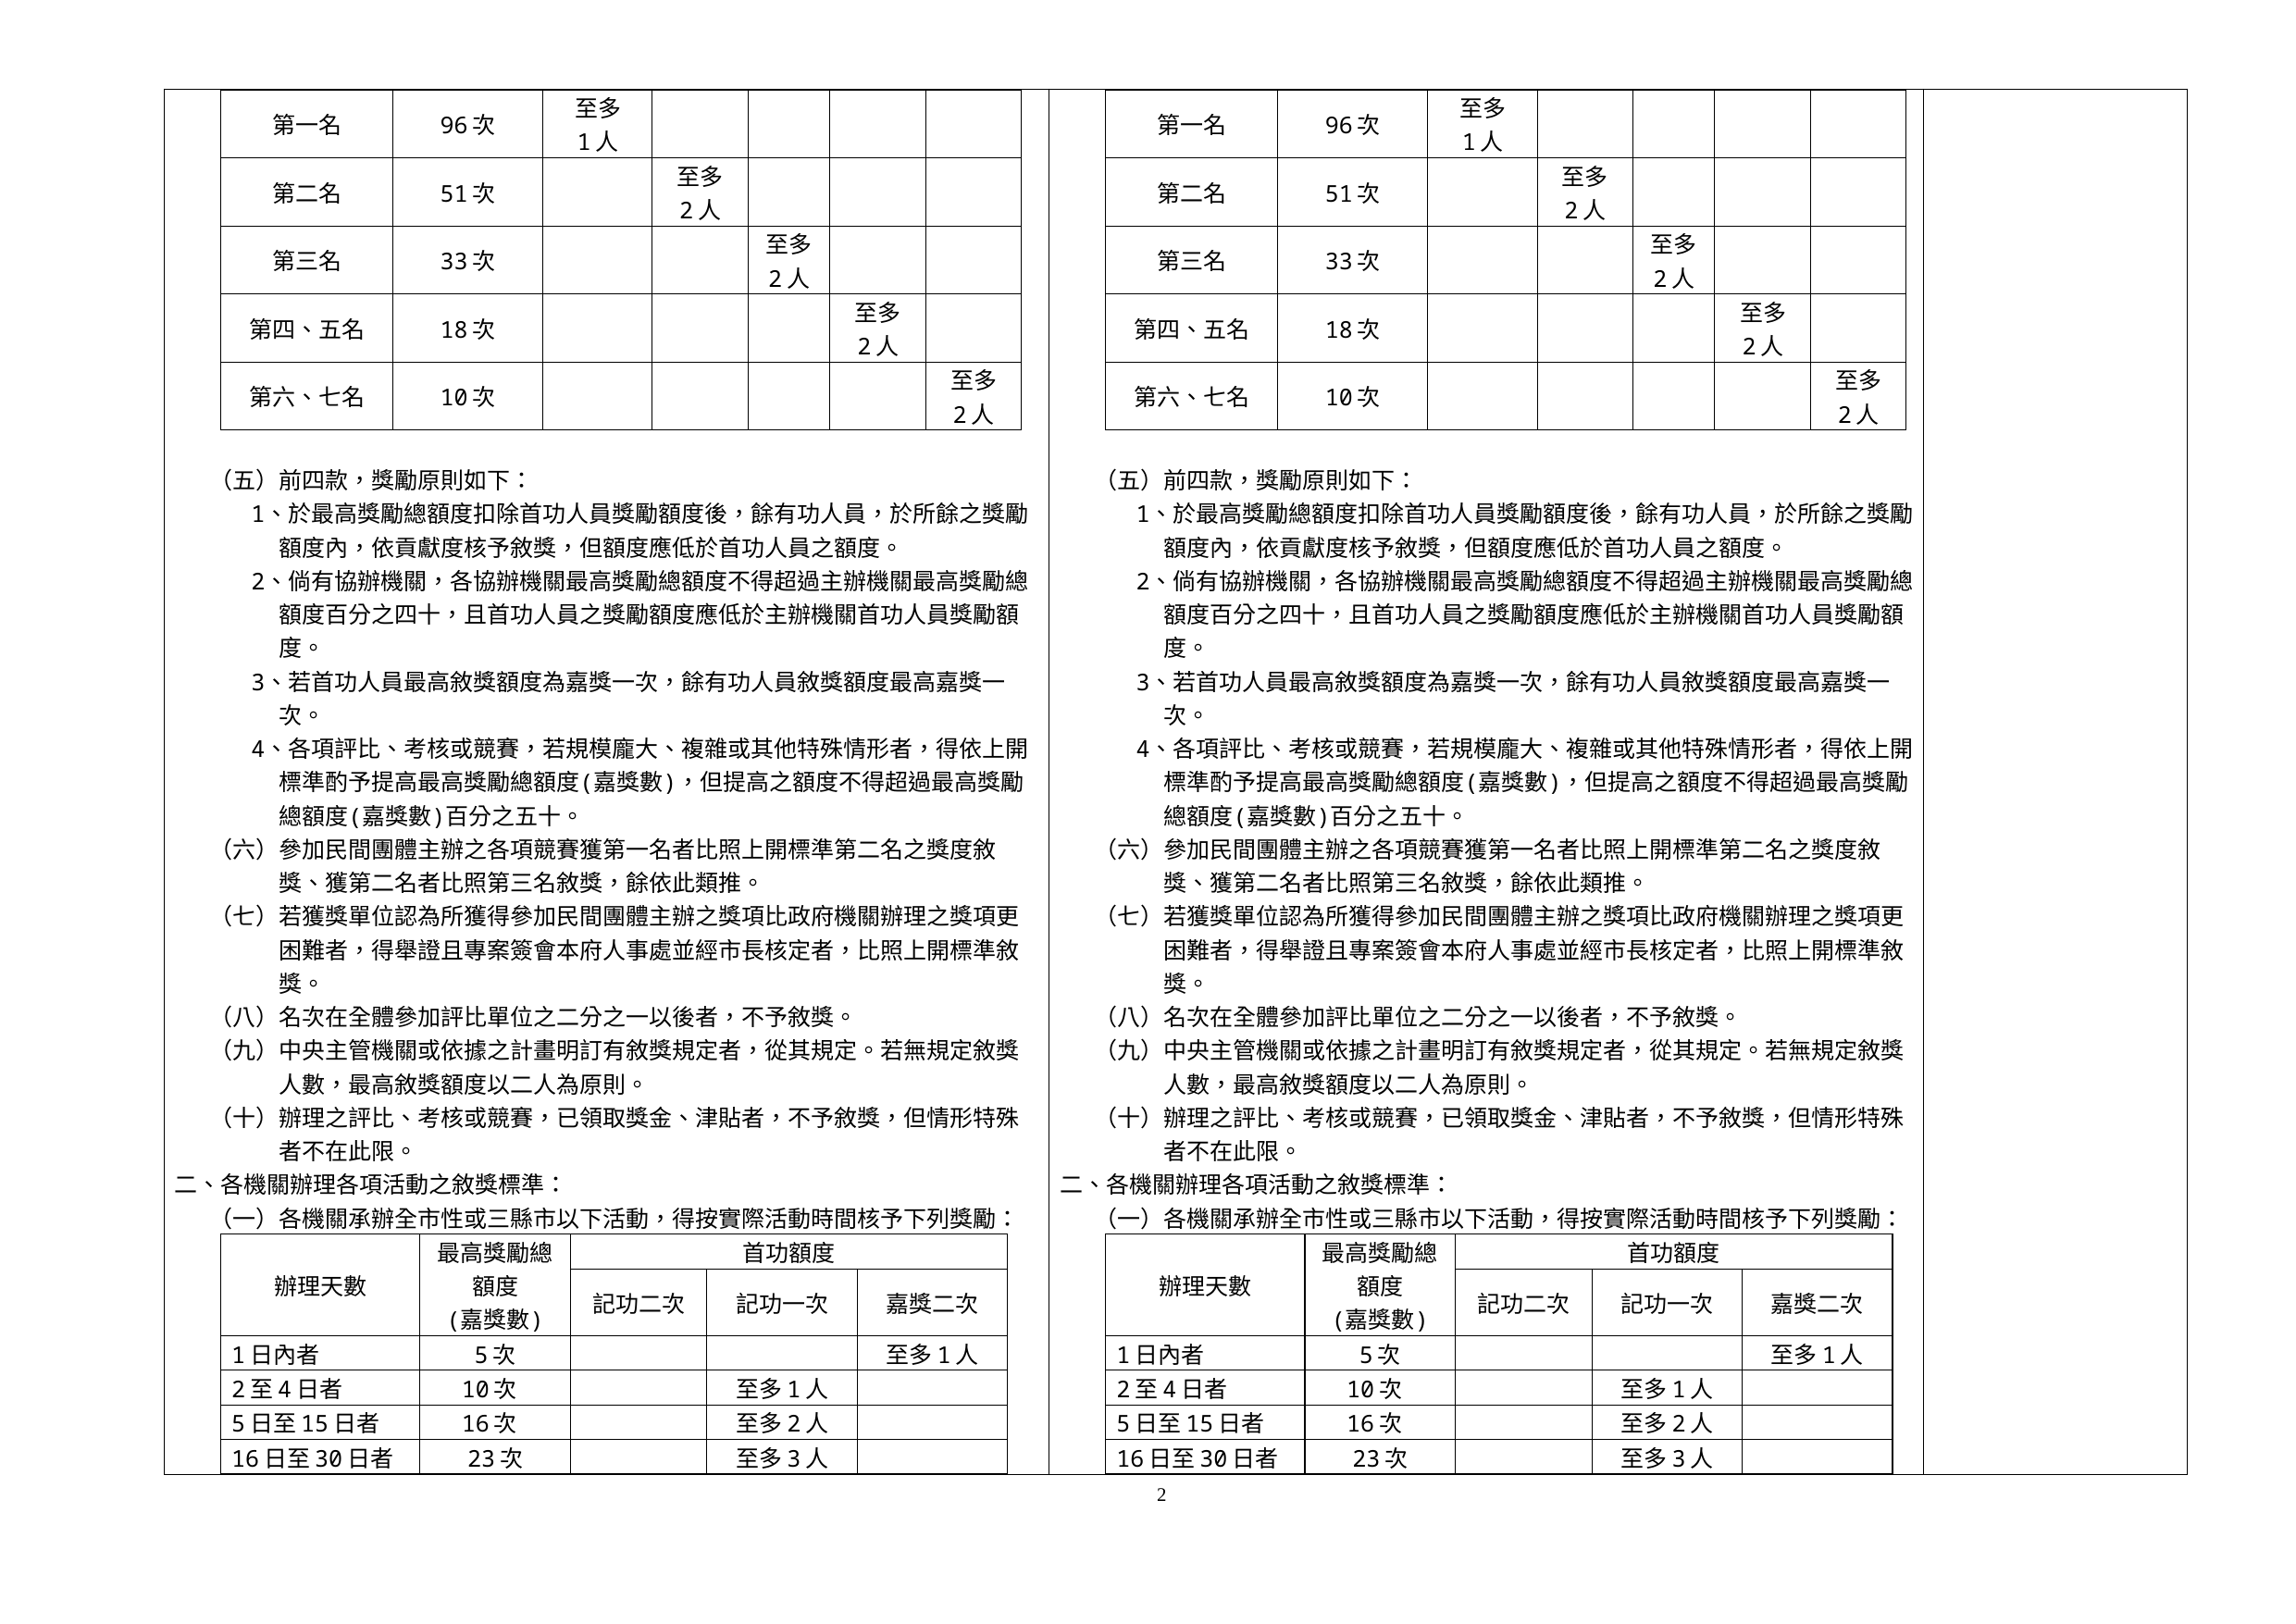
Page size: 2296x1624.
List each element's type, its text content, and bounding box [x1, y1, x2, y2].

table_cell 至多1人 [1593, 1370, 1742, 1405]
table_cell [1593, 1336, 1742, 1370]
table_cell 記功一次 [707, 1270, 857, 1335]
table_cell [1428, 158, 1537, 226]
table_cell 至多1人 [858, 1336, 1007, 1370]
table_cell [1428, 227, 1537, 293]
table_cell [749, 158, 829, 226]
table_cell 第一名 [221, 91, 392, 157]
table_cell [830, 363, 925, 429]
table_cell 18次 [393, 294, 542, 362]
table_cell 至多 1人 [543, 91, 652, 157]
table_cell 第二名 [221, 158, 392, 226]
table_cell 16次 [1306, 1406, 1455, 1439]
table_cell 至多 2人 [1633, 227, 1714, 293]
table_cell [543, 227, 652, 293]
table_cell 1日內者 [221, 1336, 419, 1370]
table_cell 至多1人 [707, 1370, 857, 1405]
table_cell [1743, 1370, 1892, 1405]
table_cell 2至4日者 [1106, 1370, 1304, 1405]
table_cell [926, 227, 1021, 293]
table_cell [571, 1336, 706, 1370]
table_cell （五）前四款，獎勵原則如下： 1、於最高獎勵總額度扣除首功人員獎勵額度後，餘有功人員，於所餘之獎勵額度內，依貢獻度核予敘獎，但額度應低於首功人員之額度。 2、倘有協辦機關，各協辦機關最高獎勵總額度不得超過主辦機關最高獎勵總額度百分之四十，且首功人員之獎勵額度應低於主辦機關首功人員獎勵額度。 3、若首功人員最高敘獎額度為嘉獎一次，餘有功人員敘獎額度最高嘉獎一次。 4、各項評比、考核或競賽，若規模龐大、複雜或其他特殊情形者，得依上開標準酌予提高最高獎勵總額度(嘉獎數)，但提高之額度不得超過最高獎勵總額度(嘉獎數)百分之五十。 （六）參加民間團體主辦之各項競賽獲第一名者比照上開標準第二名之獎度敘獎、獲第二名者比照第三名敘獎，餘依此類推。 （七）若獲獎單位認為所獲得參加民間團體主辦之獎項比政府機關辦理之獎項更困難者，得舉證且專案簽會本府人事處並經市長核定者，比照上開標準敘獎。 （八）名次在全體參加評比單位之二分之一以後者，不予敘獎。 （九）中央主管機關或依據之計畫明訂有敘獎規定者，從其規定。若無規定敘獎人數，最高敘獎額度以二人為原則。 （十）辦理之評比、考核或競賽，已領取獎金、津貼者，不予敘獎，但情形特殊者不在此限。 二、各機關辦理各項活動之敘獎標準： （一）各機關承辦全市性或三縣市以下活動，得按實際活動時間核予下列獎勵： [1049, 90, 1923, 1474]
table_cell 至多 2人 [652, 158, 748, 226]
table_cell 96次 [393, 91, 542, 157]
table_cell [707, 1336, 857, 1370]
table_cell [830, 91, 925, 157]
table_cell [1456, 1440, 1592, 1473]
table_cell [1538, 294, 1632, 362]
table_cell 至多 2人 [830, 294, 925, 362]
table_cell 96次 [1278, 91, 1427, 157]
table_cell [571, 1440, 706, 1473]
table_cell 至多 2人 [1538, 158, 1632, 226]
table_cell 至多 2人 [749, 227, 829, 293]
table_cell 10次 [420, 1370, 570, 1405]
table_cell [1456, 1336, 1592, 1370]
table_cell 記功二次 [571, 1270, 706, 1335]
table_cell 5日至15日者 [221, 1406, 419, 1439]
table_cell [926, 91, 1021, 157]
table_header 首功額度 [571, 1234, 1007, 1269]
table_cell 2至4日者 [221, 1370, 419, 1405]
table_cell 第四、五名 [1106, 294, 1277, 362]
table_cell （五）前四款，獎勵原則如下： 1、於最高獎勵總額度扣除首功人員獎勵額度後，餘有功人員，於所餘之獎勵額度內，依貢獻度核予敘獎，但額度應低於首功人員之額度。 2、倘有協辦機關，各協辦機關最高獎勵總額度不得超過主辦機關最高獎勵總額度百分之四十，且首功人員之獎勵額度應低於主辦機關首功人員獎勵額度。 3、若首功人員最高敘獎額度為嘉獎一次，餘有功人員敘獎額度最高嘉獎一次。 4、各項評比、考核或競賽，若規模龐大、複雜或其他特殊情形者，得依上開標準酌予提高最高獎勵總額度(嘉獎數)，但提高之額度不得超過最高獎勵總額度(嘉獎數)百分之五十。 （六）參加民間團體主辦之各項競賽獲第一名者比照上開標準第二名之獎度敘獎、獲第二名者比照第三名敘獎，餘依此類推。 （七）若獲獎單位認為所獲得參加民間團體主辦之獎項比政府機關辦理之獎項更困難者，得舉證且專案簽會本府人事處並經市長核定者，比照上開標準敘獎。 （八）名次在全體參加評比單位之二分之一以後者，不予敘獎。 （九）中央主管機關或依據之計畫明訂有敘獎規定者，從其規定。若無規定敘獎人數，最高敘獎額度以二人為原則。 （十）辦理之評比、考核或競賽，已領取獎金、津貼者，不予敘獎，但情形特殊者不在此限。 二、各機關辦理各項活動之敘獎標準： （一）各機關承辦全市性或三縣市以下活動，得按實際活動時間核予下列獎勵： [165, 90, 1049, 1474]
table_cell 51次 [393, 158, 542, 226]
table_cell [1743, 1406, 1892, 1439]
table_cell 至多3人 [1593, 1440, 1742, 1473]
table_cell 16日至30日者 [1106, 1440, 1304, 1473]
table_header 首功額度 [1456, 1234, 1892, 1269]
table_cell 33次 [393, 227, 542, 293]
table_cell [571, 1406, 706, 1439]
table_cell [1743, 1440, 1892, 1473]
table_cell [1715, 91, 1810, 157]
table_cell [858, 1406, 1007, 1439]
table_cell [652, 91, 748, 157]
table_cell 18次 [1278, 294, 1427, 362]
table_cell 16日至30日者 [221, 1440, 419, 1473]
table_cell [1811, 158, 1905, 226]
table_cell 至多 1人 [1428, 91, 1537, 157]
table_header 最高獎勵總額度 (嘉獎數) [1306, 1234, 1455, 1335]
table_cell [858, 1440, 1007, 1473]
table_cell [1633, 294, 1714, 362]
table_cell [830, 158, 925, 226]
table_cell 23次 [420, 1440, 570, 1473]
table_cell 10次 [393, 363, 542, 429]
table_cell 33次 [1278, 227, 1427, 293]
table_cell [1456, 1370, 1592, 1405]
table_cell 10次 [1306, 1370, 1455, 1405]
table_cell 10次 [1278, 363, 1427, 429]
table_cell [1633, 158, 1714, 226]
table_cell [1538, 91, 1632, 157]
table_header 最高獎勵總額度 (嘉獎數) [420, 1234, 570, 1335]
table_cell 至多2人 [707, 1406, 857, 1439]
table_cell [749, 91, 829, 157]
table_cell [1715, 363, 1810, 429]
table_cell 嘉獎二次 [858, 1270, 1007, 1335]
table_cell 至多 2人 [1715, 294, 1810, 362]
table_cell 至多 2人 [926, 363, 1021, 429]
table_cell [1811, 227, 1905, 293]
table_cell [543, 158, 652, 226]
table_cell [1428, 294, 1537, 362]
table_cell 至多1人 [1743, 1336, 1892, 1370]
table_cell 至多2人 [1593, 1406, 1742, 1439]
table_cell [543, 363, 652, 429]
table_cell 記功二次 [1456, 1270, 1592, 1335]
table_cell 第三名 [221, 227, 392, 293]
table_header 辦理天數 [1106, 1234, 1304, 1335]
table_cell 第六、七名 [221, 363, 392, 429]
table_cell [830, 227, 925, 293]
table_cell 5日至15日者 [1106, 1406, 1304, 1439]
table_cell 至多3人 [707, 1440, 857, 1473]
table_cell [1715, 158, 1810, 226]
table_cell 第六、七名 [1106, 363, 1277, 429]
table_cell [1633, 91, 1714, 157]
table_cell 5次 [1306, 1336, 1455, 1370]
table_cell [926, 158, 1021, 226]
table_cell 第二名 [1106, 158, 1277, 226]
table_cell [926, 294, 1021, 362]
table_cell [1456, 1406, 1592, 1439]
table_cell [1538, 363, 1632, 429]
table_cell [1811, 294, 1905, 362]
table_cell [749, 294, 829, 362]
table_cell [1633, 363, 1714, 429]
table_cell 51次 [1278, 158, 1427, 226]
table_cell 5次 [420, 1336, 570, 1370]
table_cell 第三名 [1106, 227, 1277, 293]
table_cell [858, 1370, 1007, 1405]
table_cell [749, 363, 829, 429]
table_cell [1428, 363, 1537, 429]
table_cell 嘉獎二次 [1743, 1270, 1892, 1335]
table_cell 第一名 [1106, 91, 1277, 157]
table_cell 23次 [1306, 1440, 1455, 1473]
table_cell [543, 294, 652, 362]
table_cell [1811, 91, 1905, 157]
table_header 辦理天數 [221, 1234, 419, 1335]
table_cell 記功一次 [1593, 1270, 1742, 1335]
table_cell [652, 363, 748, 429]
table_cell 至多 2人 [1811, 363, 1905, 429]
table_cell [1715, 227, 1810, 293]
table_cell [652, 227, 748, 293]
table_cell 第四、五名 [221, 294, 392, 362]
table_cell [1924, 90, 2187, 1474]
table_cell 1日內者 [1106, 1336, 1304, 1370]
table_cell [571, 1370, 706, 1405]
table_cell 16次 [420, 1406, 570, 1439]
table_cell [1538, 227, 1632, 293]
table_cell [652, 294, 748, 362]
